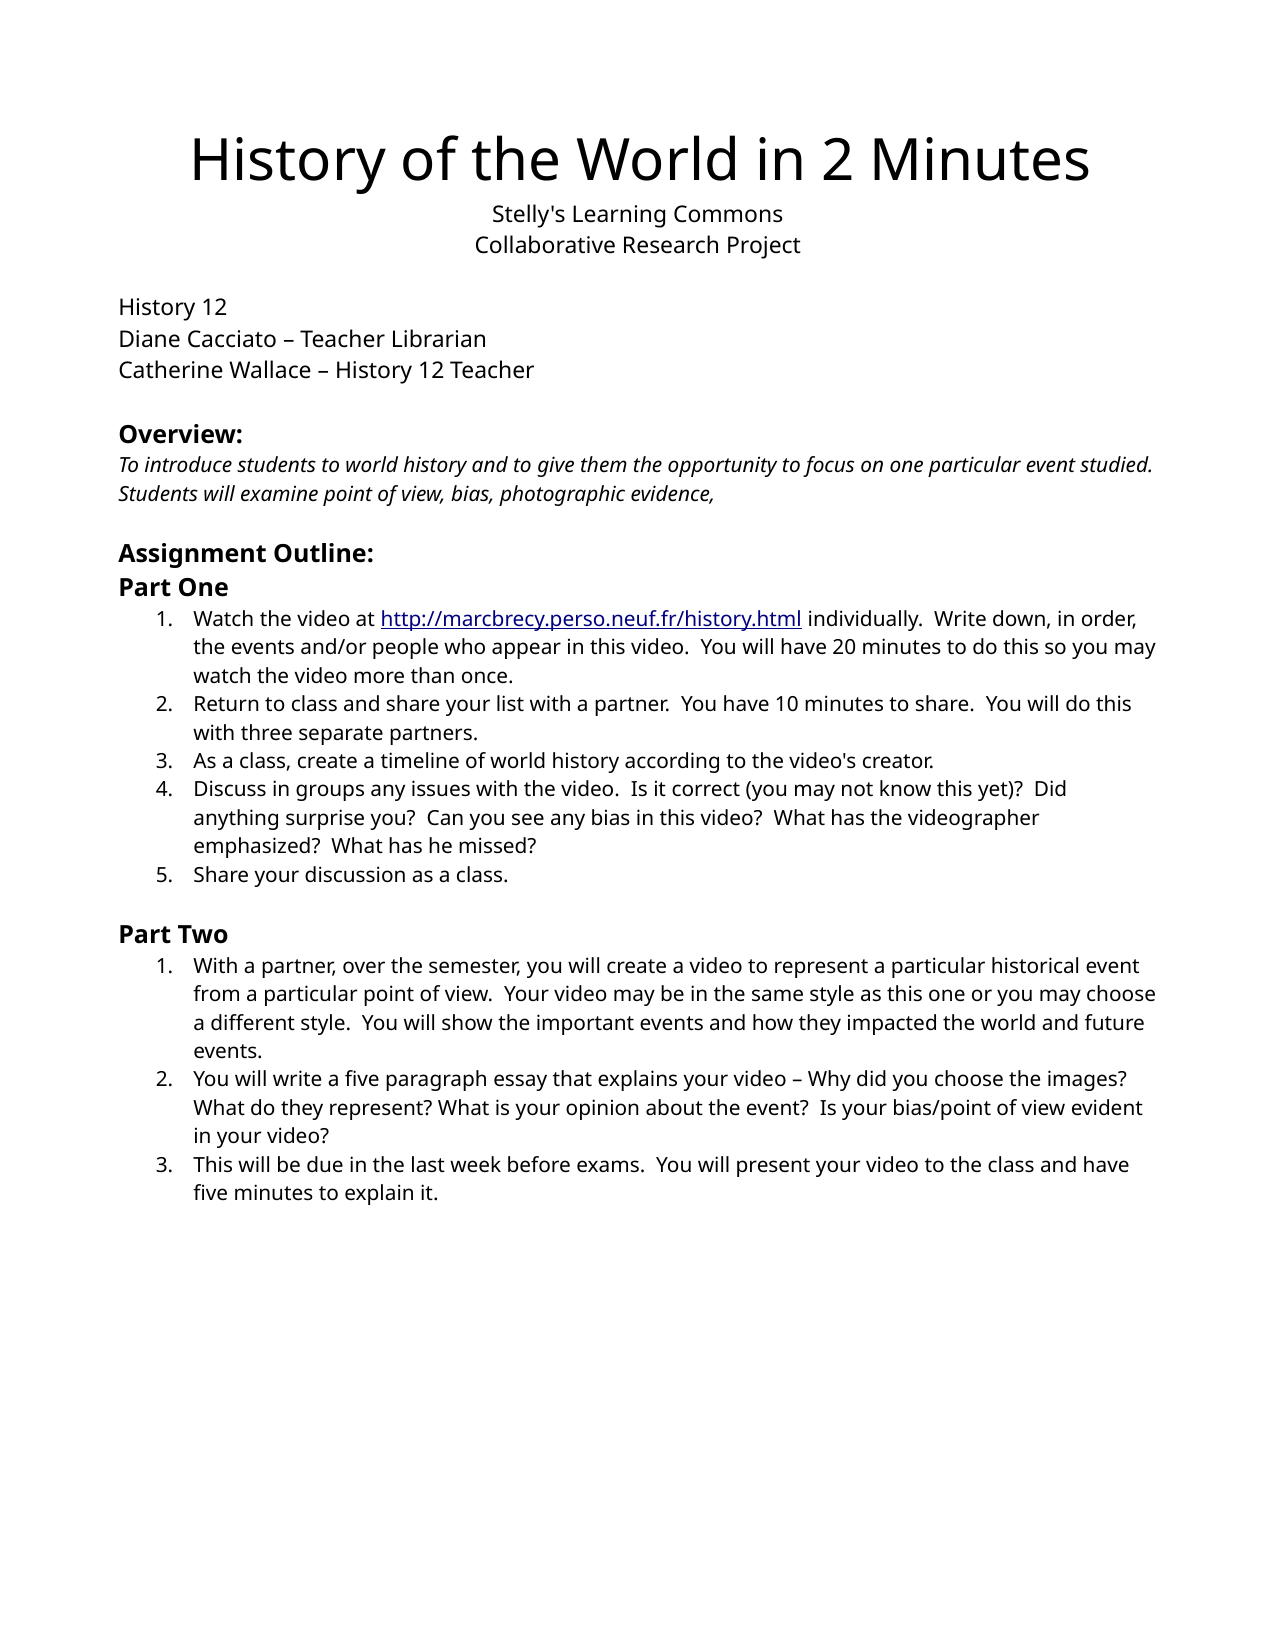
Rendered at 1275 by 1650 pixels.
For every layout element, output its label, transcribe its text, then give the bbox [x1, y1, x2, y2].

text Catherine Wallace – History 12 Teacher [118, 354, 1157, 385]
list With a partner, over the semester, you will create a video to represent a particular historical event from a particular point of view. Your video may be in the same style as this one or you may choose a different style. You will show the important events and how they impacted the world and future events. [156, 951, 1157, 1064]
list As a class, create a timeline of world history according to the video's creator. [156, 746, 1157, 774]
text To introduce students to world history and to give them the opportunity to focus on one particular event studied. Students will examine point of view, bias, photographic evidence, [118, 450, 1157, 507]
list You will write a five paragraph essay that explains your video – Why did you choose the images? What do they represent? What is your opinion about the event? Is your bias/point of view evident in your video? [156, 1064, 1157, 1150]
text Part One [118, 570, 1157, 604]
text History of the World in 2 Minutes [118, 118, 1157, 198]
text History 12 [118, 291, 1157, 323]
text Assignment Outline: [118, 536, 1157, 570]
list This will be due in the last week before exams. You will present your video to the class and have five minutes to explain it. [156, 1150, 1157, 1207]
text Overview: [118, 416, 1157, 450]
text Collaborative Research Project [118, 229, 1157, 260]
list Discuss in groups any issues with the video. Is it correct (you may not know this yet)? Did anything surprise you? Can you see any bias in this video? What has the videographer emphasized? What has he missed? [156, 774, 1157, 860]
list Share your discussion as a class. [156, 860, 1157, 888]
text Stelly's Learning Commons [118, 198, 1157, 229]
text Part Two [118, 917, 1157, 951]
text Diane Cacciato – Teacher Librarian [118, 323, 1157, 354]
list Return to class and share your list with a partner. You have 10 minutes to share. You will do this with three separate partners. [156, 689, 1157, 746]
list Watch the video at http://marcbrecy.perso.neuf.fr/history.html individually. Write down, in order, the events and/or people who appear in this video. You will have 20 minutes to do this so you may watch the video more than once. [156, 604, 1157, 689]
